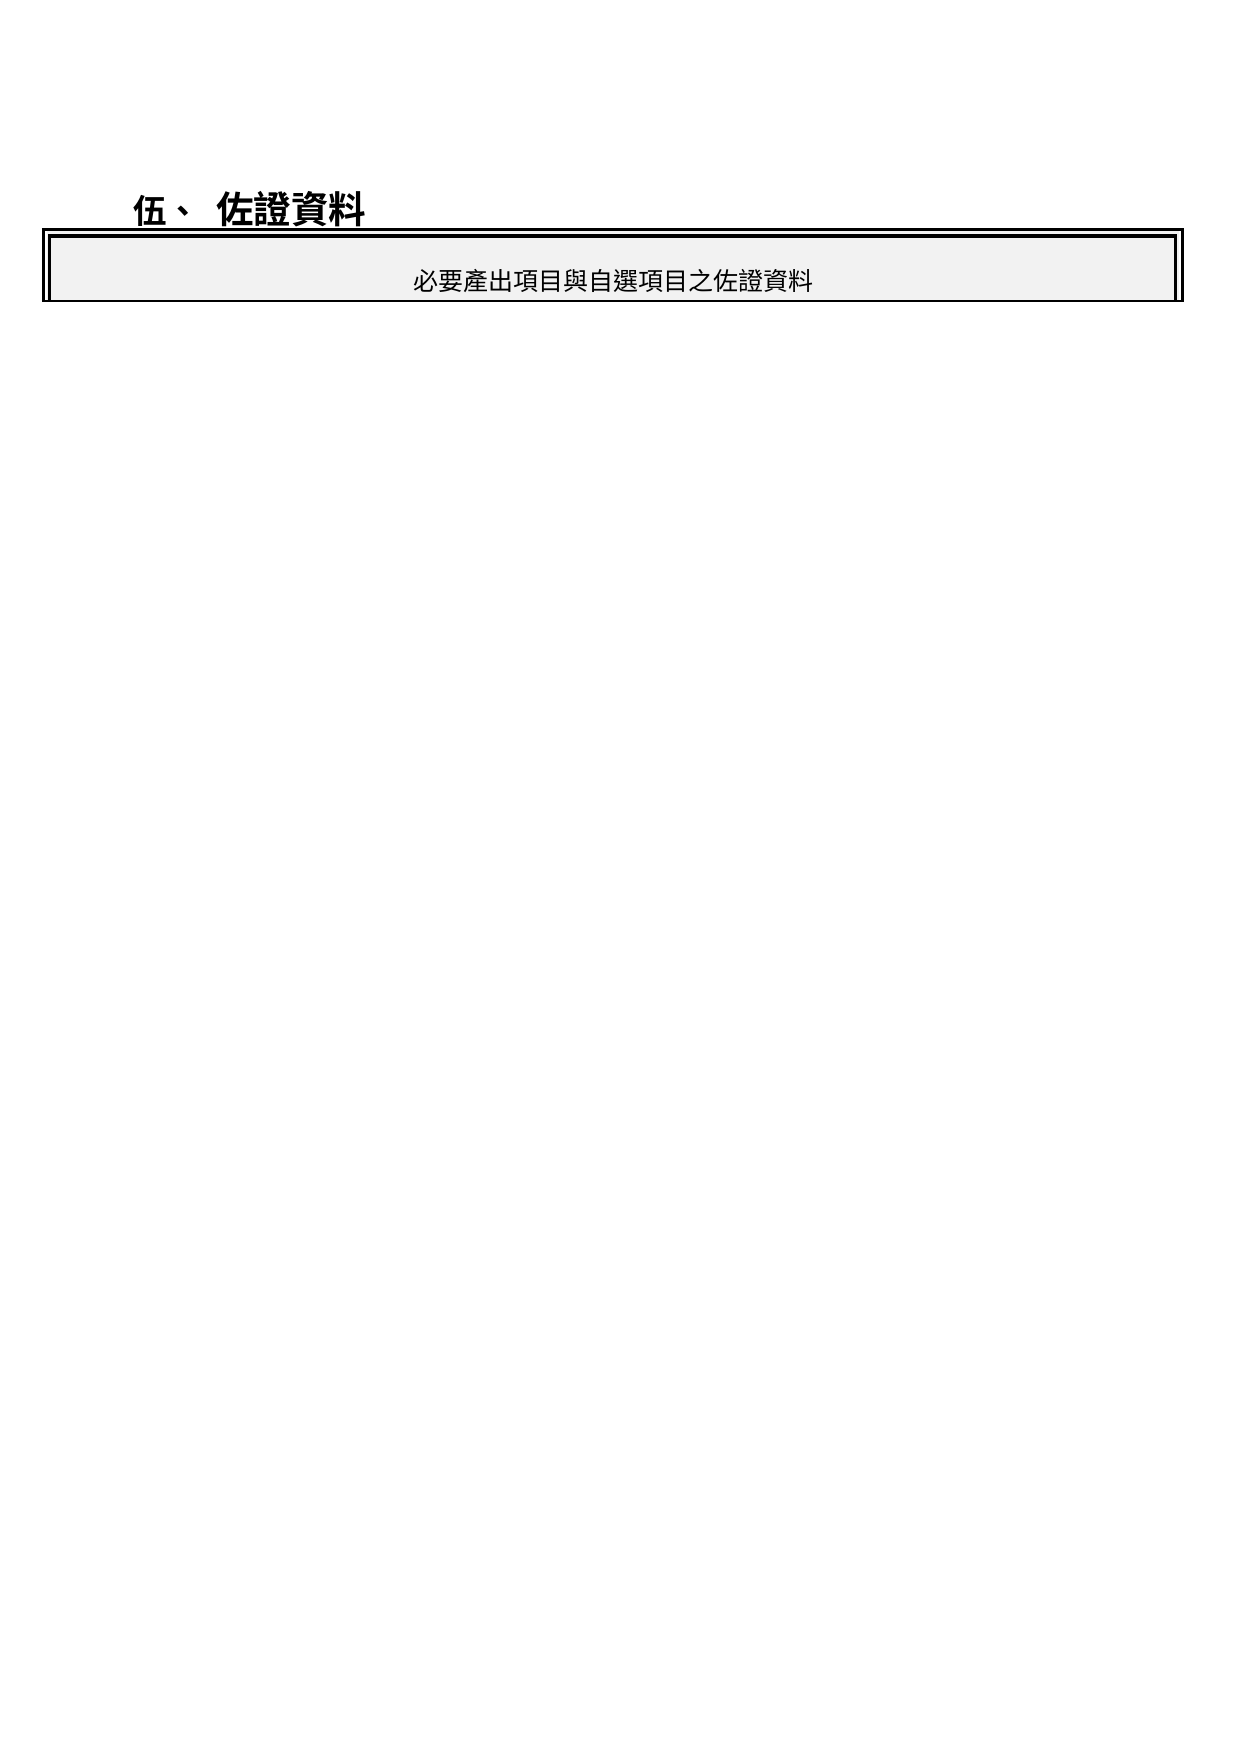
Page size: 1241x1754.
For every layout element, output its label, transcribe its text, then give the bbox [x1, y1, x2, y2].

table_header 必要產出項目與自選項目之佐證資料 [47, 231, 1179, 300]
list 佐證資料 [133, 166, 1093, 228]
